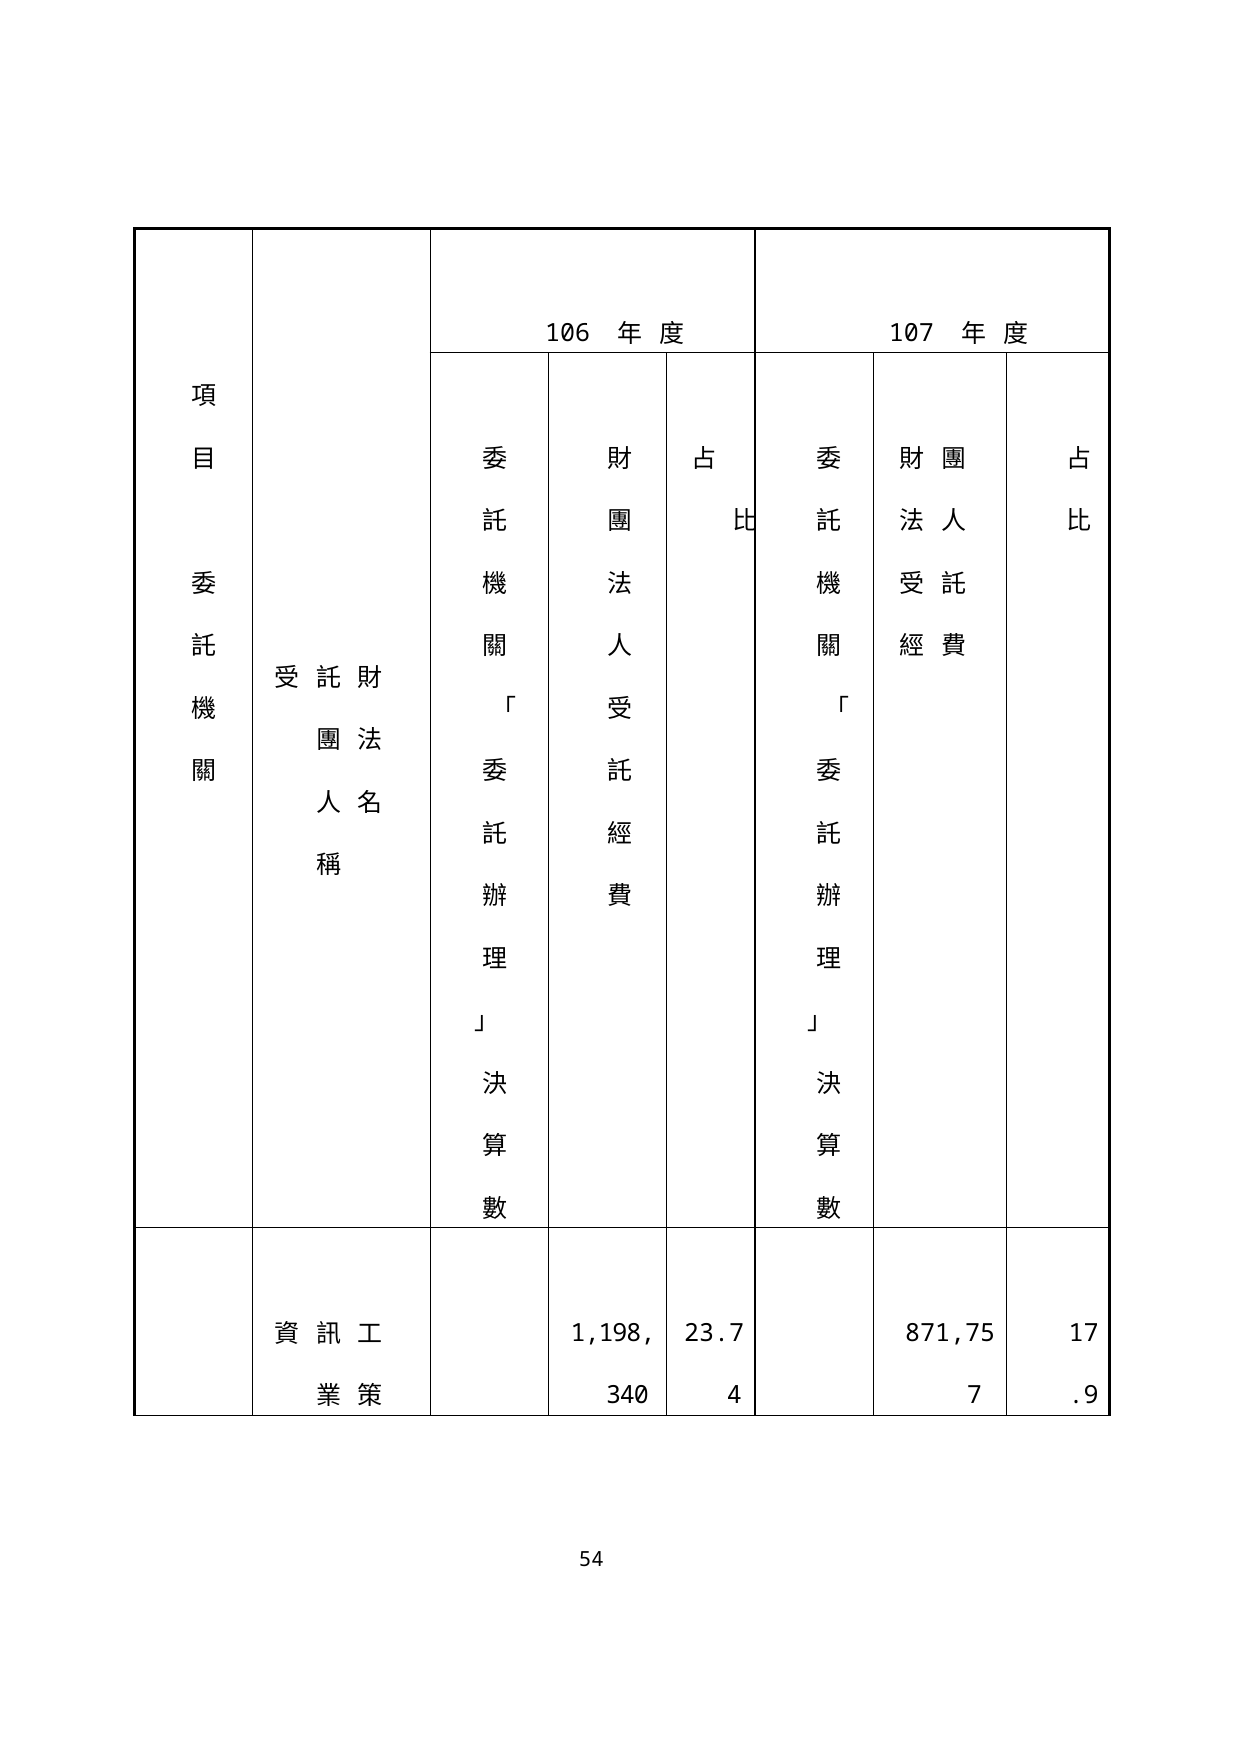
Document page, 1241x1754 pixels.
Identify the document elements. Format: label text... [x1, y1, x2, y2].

table_header 106年度 [431, 230, 754, 352]
table_cell [431, 1228, 548, 1415]
table_cell 委託機關「委託辦理」決算數 [431, 353, 548, 1227]
table_cell 占比 [667, 353, 754, 1227]
table_cell 23.74 [667, 1228, 754, 1415]
table_cell [756, 1228, 873, 1415]
table_cell 財團法人受託經費 [549, 353, 666, 1227]
table_cell [136, 1228, 252, 1415]
table_header 受託財團法人名稱 [253, 230, 430, 1227]
table_cell 17.9 [1007, 1228, 1108, 1415]
table_cell 871,757 [874, 1228, 1006, 1415]
table_header 107年度 [756, 230, 1108, 352]
table_cell 委託機關「委託辦理」決算數 [756, 353, 873, 1227]
table_cell 占比 [1007, 353, 1108, 1227]
table_cell 財團法人受託經費 [874, 353, 1006, 1227]
table_cell 1,198,340 [549, 1228, 666, 1415]
table_header 項目 委託 機關 [136, 230, 252, 1227]
table_cell 資訊工業策 [253, 1228, 430, 1415]
